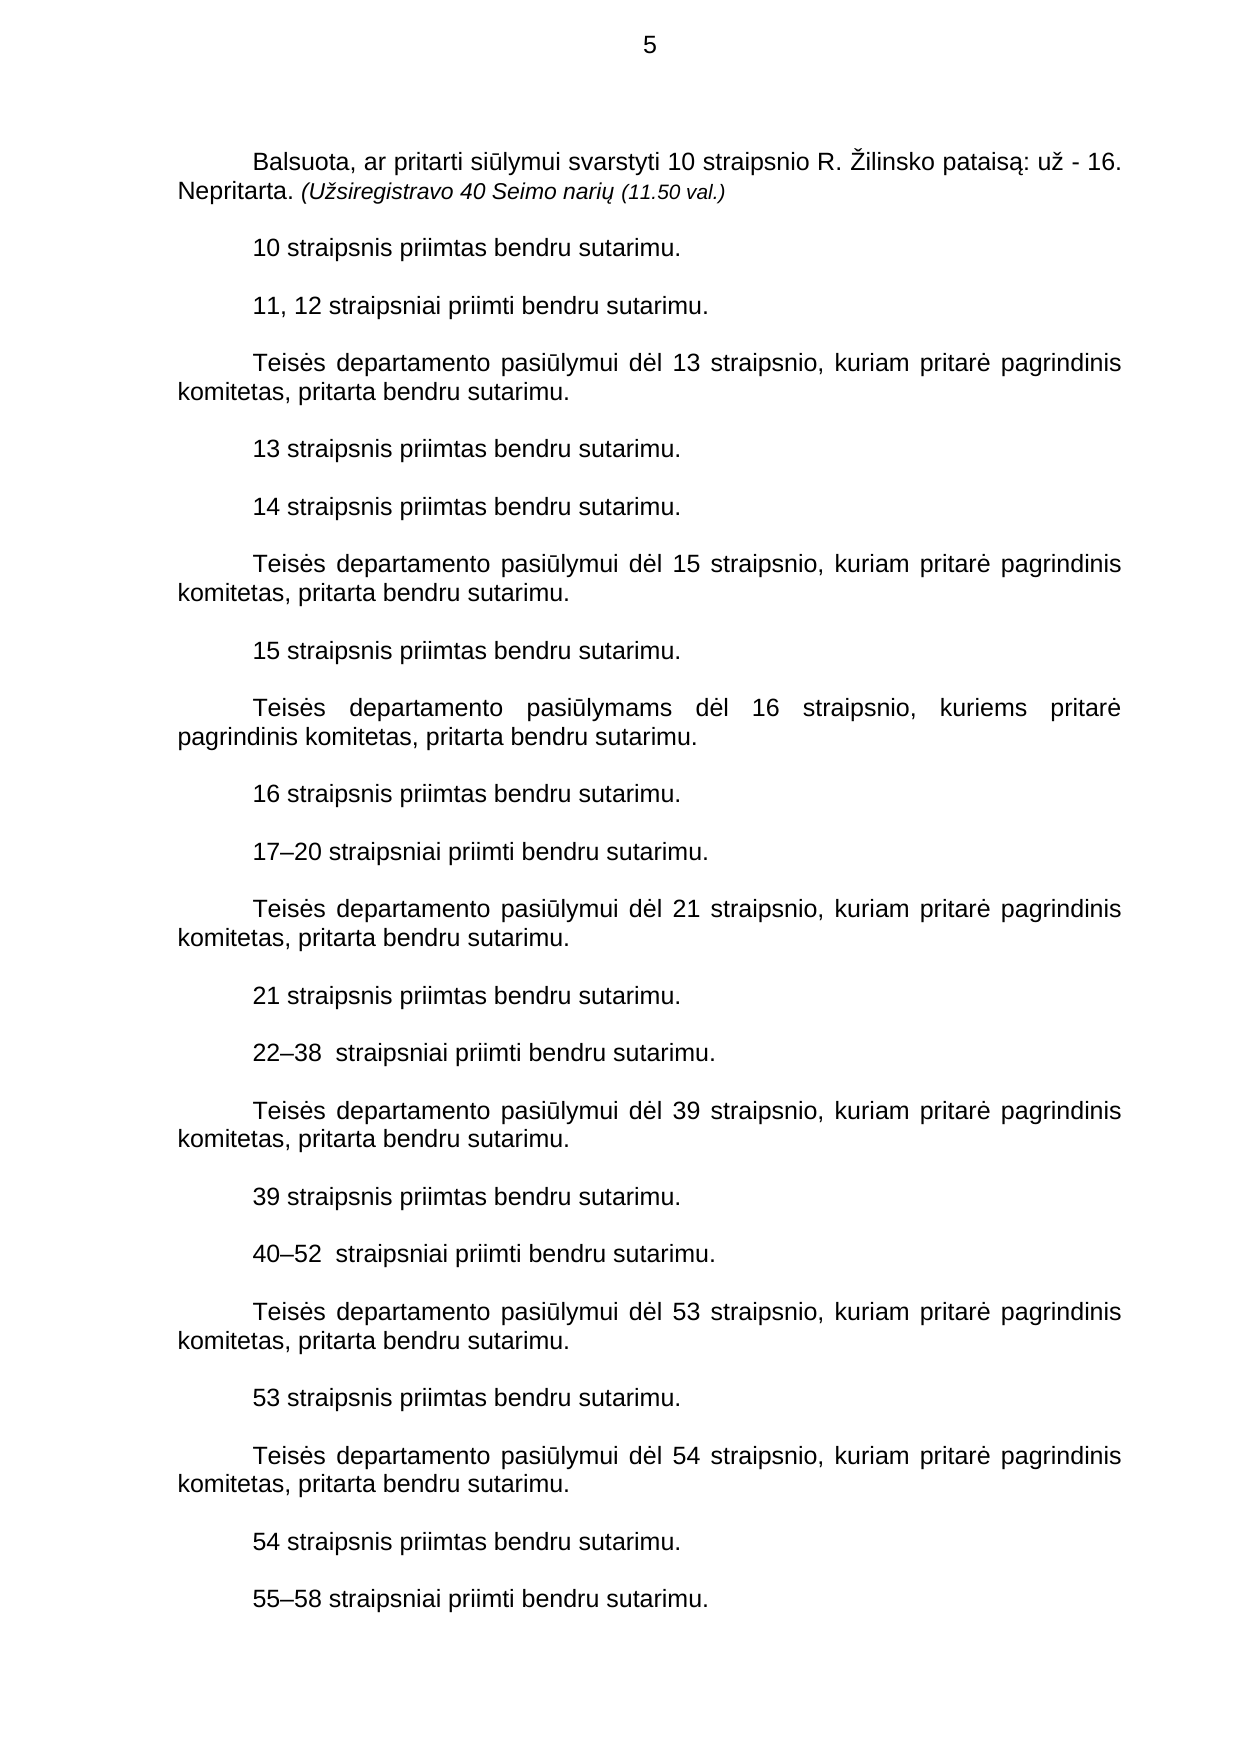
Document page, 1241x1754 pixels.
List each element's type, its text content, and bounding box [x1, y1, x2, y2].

text Teisės departamento pasiūlymui dėl 53 straipsnio, kuriam pritarė pagrindinis komitetas, pritarta bendru sutarimu. [177, 1297, 1122, 1354]
text Teisės departamento pasiūlymui dėl 21 straipsnio, kuriam pritarė pagrindinis komitetas, pritarta bendru sutarimu. [177, 894, 1122, 952]
text Teisės departamento pasiūlymams dėl 16 straipsnio, kuriems pritarė pagrindinis komitetas, pritarta bendru sutarimu. [177, 693, 1122, 751]
text Teisės departamento pasiūlymui dėl 13 straipsnio, kuriam pritarė pagrindinis komitetas, pritarta bendru sutarimu. [177, 348, 1122, 406]
text Teisės departamento pasiūlymui dėl 15 straipsnio, kuriam pritarė pagrindinis komitetas, pritarta bendru sutarimu. [177, 549, 1122, 607]
text 39 straipsnis priimtas bendru sutarimu. [177, 1182, 1122, 1211]
text 21 straipsnis priimtas bendru sutarimu. [177, 981, 1122, 1009]
text 16 straipsnis priimtas bendru sutarimu. [177, 779, 1122, 808]
text 11, 12 straipsniai priimti bendru sutarimu. [177, 291, 1122, 319]
text 14 straipsnis priimtas bendru sutarimu. [177, 492, 1122, 521]
text 54 straipsnis priimtas bendru sutarimu. [177, 1527, 1122, 1556]
text Teisės departamento pasiūlymui dėl 39 straipsnio, kuriam pritarė pagrindinis komitetas, pritarta bendru sutarimu. [177, 1096, 1122, 1153]
text 55–58 straipsniai priimti bendru sutarimu. [177, 1584, 1122, 1613]
text 10 straipsnis priimtas bendru sutarimu. [177, 233, 1122, 262]
text Teisės departamento pasiūlymui dėl 54 straipsnio, kuriam pritarė pagrindinis komitetas, pritarta bendru sutarimu. [177, 1441, 1122, 1498]
text Balsuota, ar pritarti siūlymui svarstyti 10 straipsnio R. Žilinsko pataisą: už - 16. Nepritarta. (Užsiregistravo 40 Seimo narių (11.50 val.) [177, 147, 1122, 204]
text 17–20 straipsniai priimti bendru sutarimu. [177, 837, 1122, 866]
text 40–52 straipsniai priimti bendru sutarimu. [177, 1239, 1122, 1268]
text 15 straipsnis priimtas bendru sutarimu. [177, 636, 1122, 664]
text 53 straipsnis priimtas bendru sutarimu. [177, 1383, 1122, 1412]
text 13 straipsnis priimtas bendru sutarimu. [177, 434, 1122, 463]
text 22–38 straipsniai priimti bendru sutarimu. [177, 1038, 1122, 1067]
